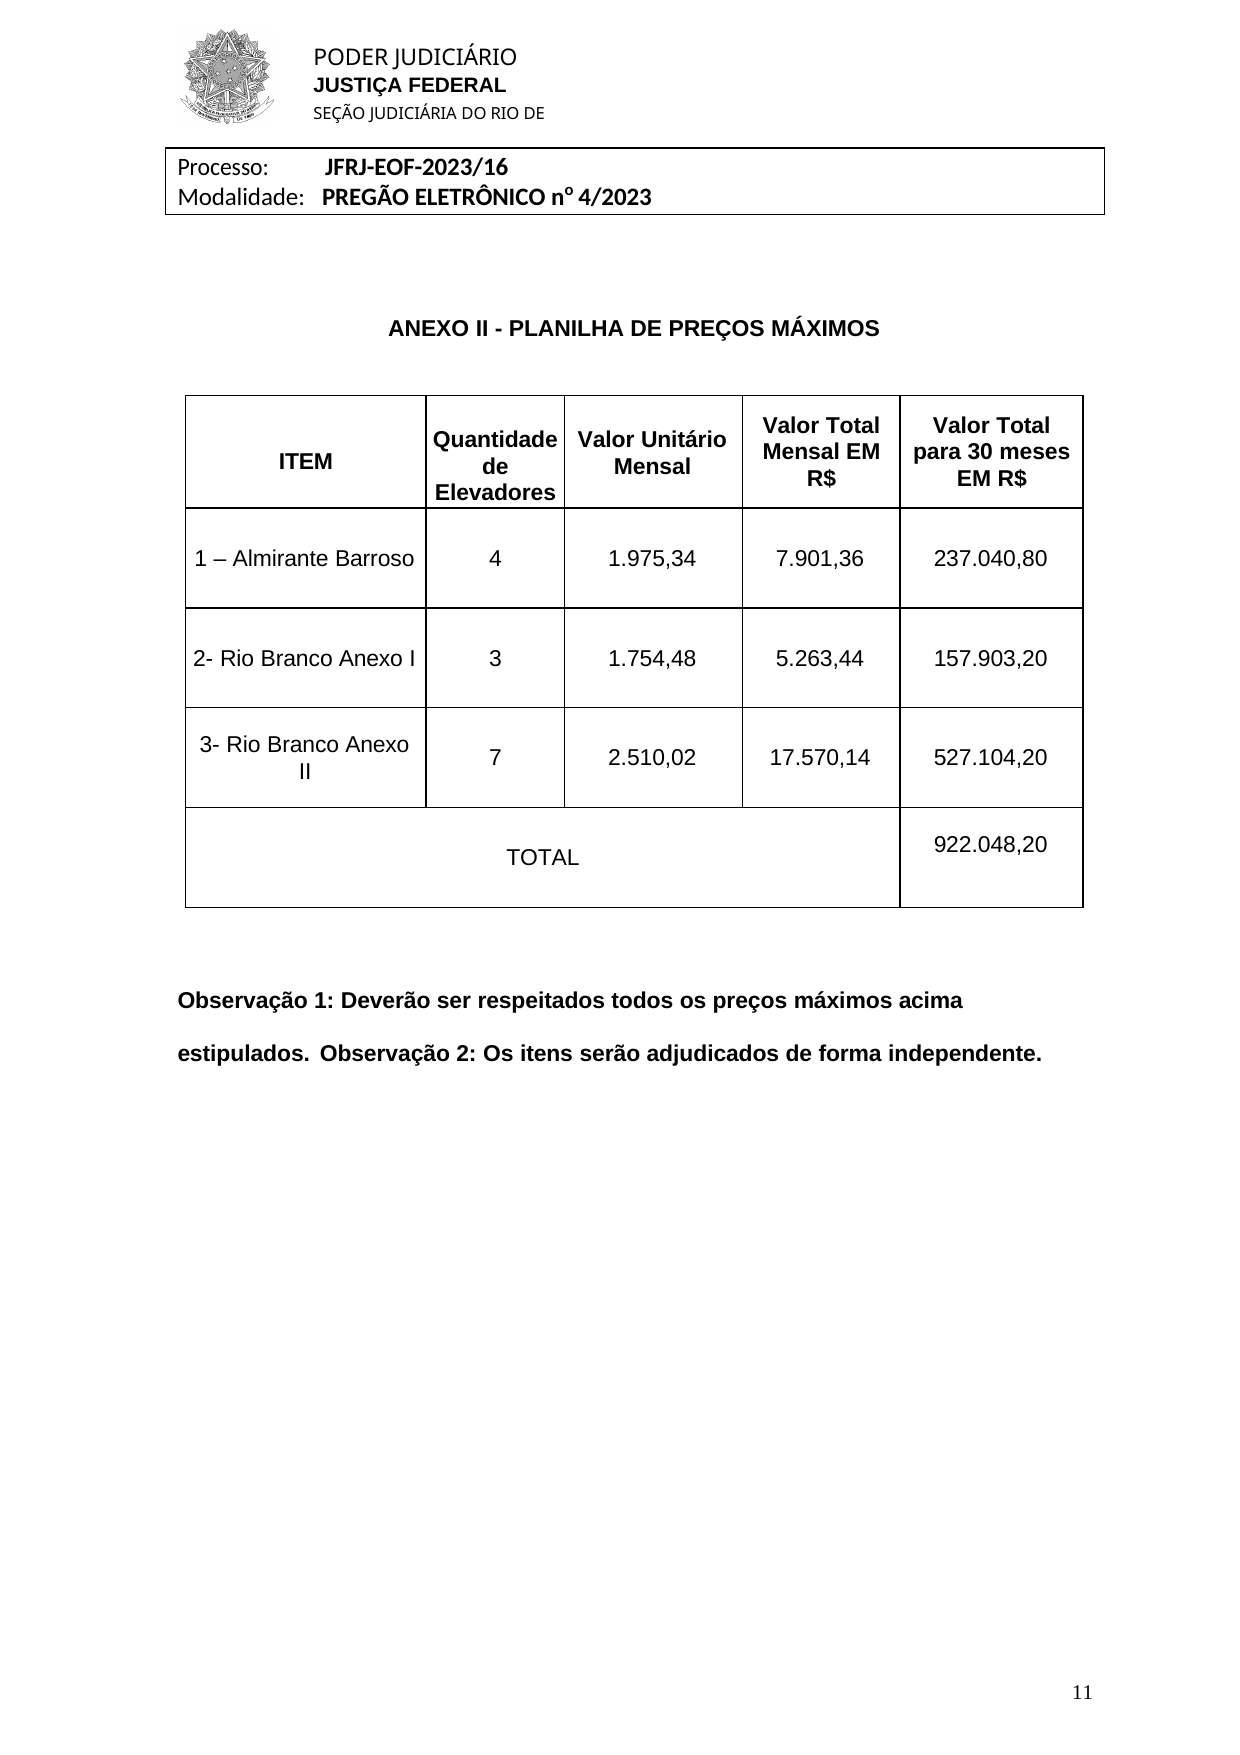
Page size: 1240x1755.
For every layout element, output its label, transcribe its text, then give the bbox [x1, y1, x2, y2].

table_cell 3 [427, 609, 564, 707]
table_cell 1 – Almirante Barroso [186, 509, 425, 607]
table_cell 2- Rio Branco Anexo I [186, 609, 425, 707]
table_header Quantidade de Elevadores [427, 396, 564, 507]
table_header Valor Unitário Mensal [565, 396, 742, 507]
table_cell 1.754,48 [565, 609, 742, 707]
table_cell 1.975,34 [565, 509, 742, 607]
table_header ITEM [186, 396, 425, 507]
table_cell 4 [427, 509, 564, 607]
table_cell 922.048,20 [901, 808, 1082, 907]
table_cell 7.901,36 [743, 509, 899, 607]
table_cell 2.510,02 [565, 708, 742, 807]
table_cell 3- Rio Branco Anexo II [186, 708, 425, 807]
table_cell TOTAL [186, 808, 899, 907]
table_cell 237.040,80 [901, 509, 1082, 607]
table_header Valor Total Mensal EM R$ [743, 396, 899, 507]
table_cell 527.104,20 [901, 708, 1082, 807]
table_cell 157.903,20 [901, 609, 1082, 707]
table_cell 7 [427, 708, 564, 807]
table_cell 5.263,44 [743, 609, 899, 707]
table_header Valor Total para 30 meses EM R$ [901, 396, 1082, 507]
subtitle ANEXO II - PLANILHA DE PREÇOS MÁXIMOS [388, 315, 1117, 342]
table_cell 17.570,14 [743, 708, 899, 807]
text Observação 1: Deverão ser respeitados todos os preços máximos acima estipulados. Observação 2: Os itens serão adjudicados de forma independente. [177, 987, 1093, 1066]
